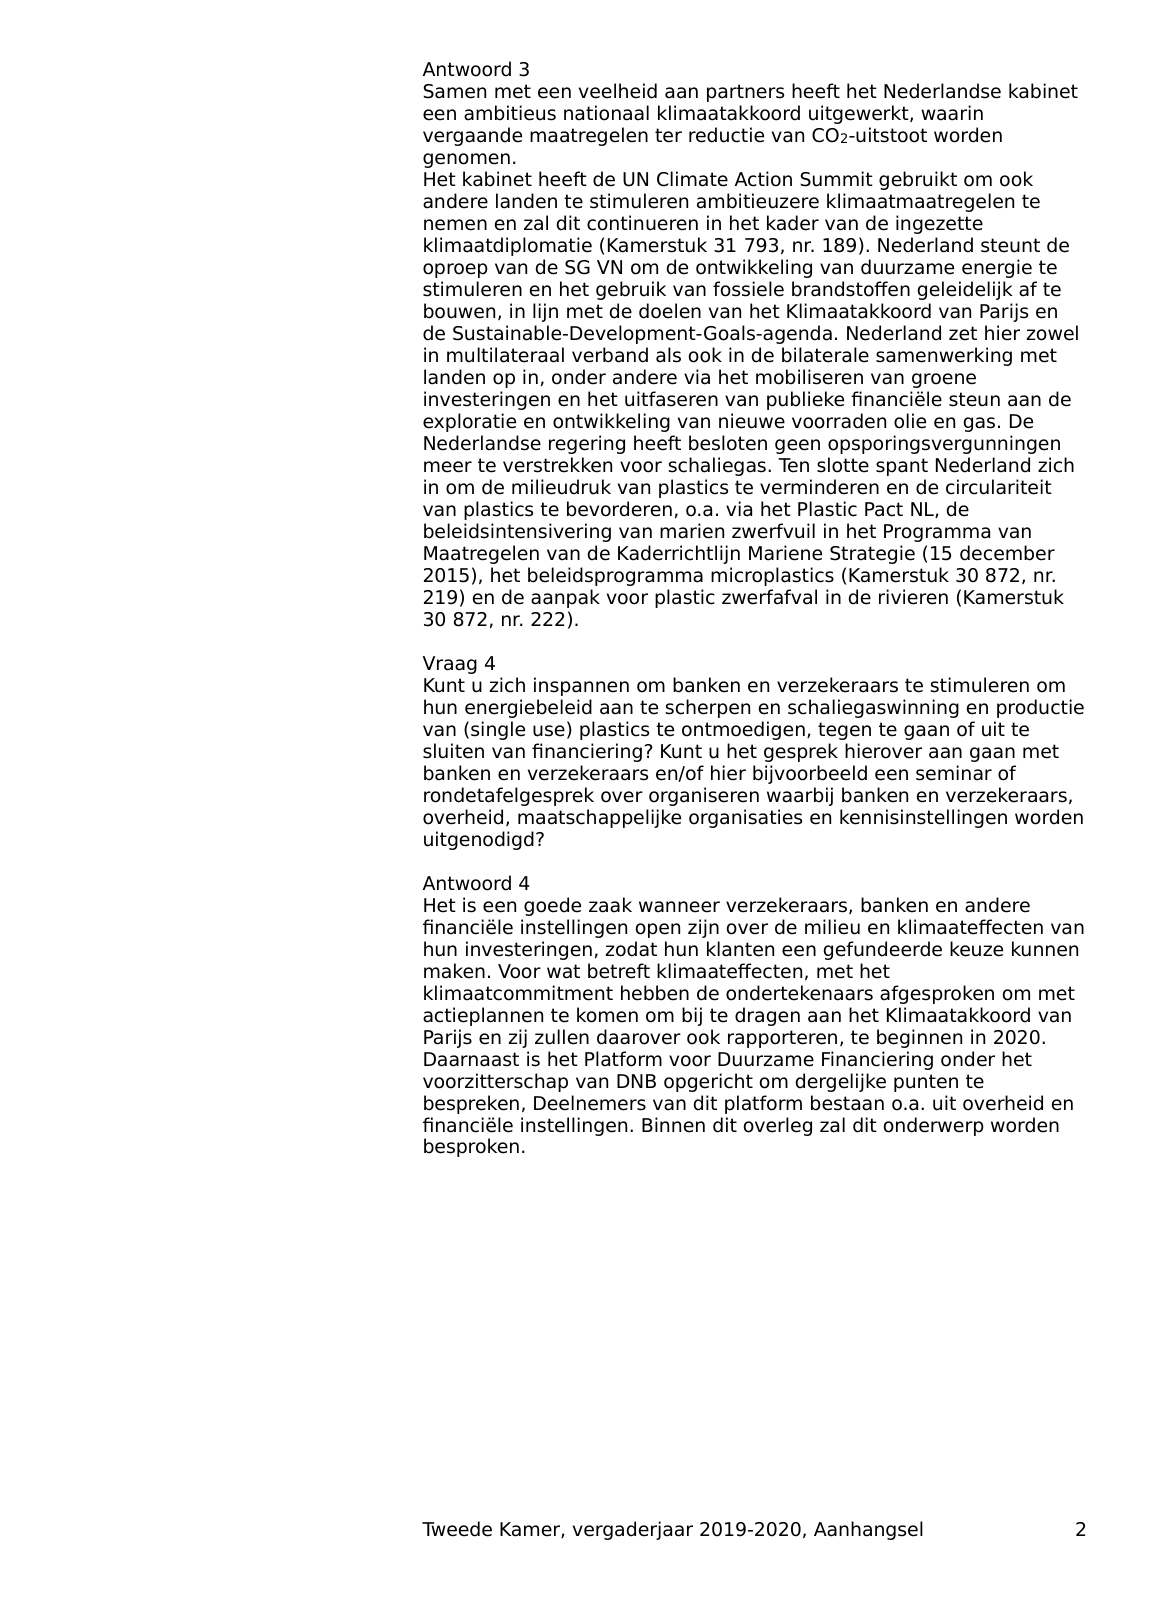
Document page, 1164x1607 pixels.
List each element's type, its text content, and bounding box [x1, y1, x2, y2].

text Antwoord 4 [422, 873, 1087, 895]
text Het is een goede zaak wanneer verzekeraars, banken en andere financiële instellingen open zijn over de milieu en klimaateffecten van hun investeringen, zodat hun klanten een gefundeerde keuze kunnen maken. Voor wat betreft klimaateffecten, met het klimaatcommitment hebben de ondertekenaars afgesproken om met actieplannen te komen om bij te dragen aan het Klimaatakkoord van Parijs en zij zullen daarover ook rapporteren, te beginnen in 2020. Daarnaast is het Platform voor Duurzame Financiering onder het voorzitterschap van DNB opgericht om dergelijke punten te bespreken, Deelnemers van dit platform bestaan o.a. uit overheid en financiële instellingen. Binnen dit overleg zal dit onderwerp worden besproken. [422, 895, 1087, 1158]
text Het kabinet heeft de UN Climate Action Summit gebruikt om ook andere landen te stimuleren ambitieuzere klimaatmaatregelen te nemen en zal dit continueren in het kader van de ingezette klimaatdiplomatie (Kamerstuk 31 793, nr. 189). Nederland steunt de oproep van de SG VN om de ontwikkeling van duurzame energie te stimuleren en het gebruik van fossiele brandstoffen geleidelijk af te bouwen, in lijn met de doelen van het Klimaatakkoord van Parijs en de Sustainable-Development-Goals-agenda. Nederland zet hier zowel in multilateraal verband als ook in de bilaterale samenwerking met landen op in, onder andere via het mobiliseren van groene investeringen en het uitfaseren van publieke financiële steun aan de exploratie en ontwikkeling van nieuwe voorraden olie en gas. De Nederlandse regering heeft besloten geen opsporingsvergunningen meer te verstrekken voor schaliegas. Ten slotte spant Nederland zich in om de milieudruk van plastics te verminderen en de circulariteit van plastics te bevorderen, o.a. via het Plastic Pact NL, de beleidsintensivering van marien zwerfvuil in het Programma van Maatregelen van de Kaderrichtlijn Mariene Strategie (15 december 2015), het beleidsprogramma microplastics (Kamerstuk 30 872, nr. 219) en de aanpak voor plastic zwerfafval in de rivieren (Kamerstuk 30 872, nr. 222). [422, 169, 1087, 631]
text Antwoord 3 [422, 59, 1087, 81]
text Vraag 4 [422, 653, 1087, 675]
text Kunt u zich inspannen om banken en verzekeraars te stimuleren om hun energiebeleid aan te scherpen en schaliegaswinning en productie van (single use) plastics te ontmoedigen, tegen te gaan of uit te sluiten van financiering? Kunt u het gesprek hierover aan gaan met banken en verzekeraars en/of hier bijvoorbeeld een seminar of rondetafelgesprek over organiseren waarbij banken en verzekeraars, overheid, maatschappelijke organisaties en kennisinstellingen worden uitgenodigd? [422, 675, 1087, 851]
text Samen met een veelheid aan partners heeft het Nederlandse kabinet een ambitieus nationaal klimaatakkoord uitgewerkt, waarin vergaande maatregelen ter reductie van CO2-uitstoot worden genomen. [422, 81, 1087, 169]
